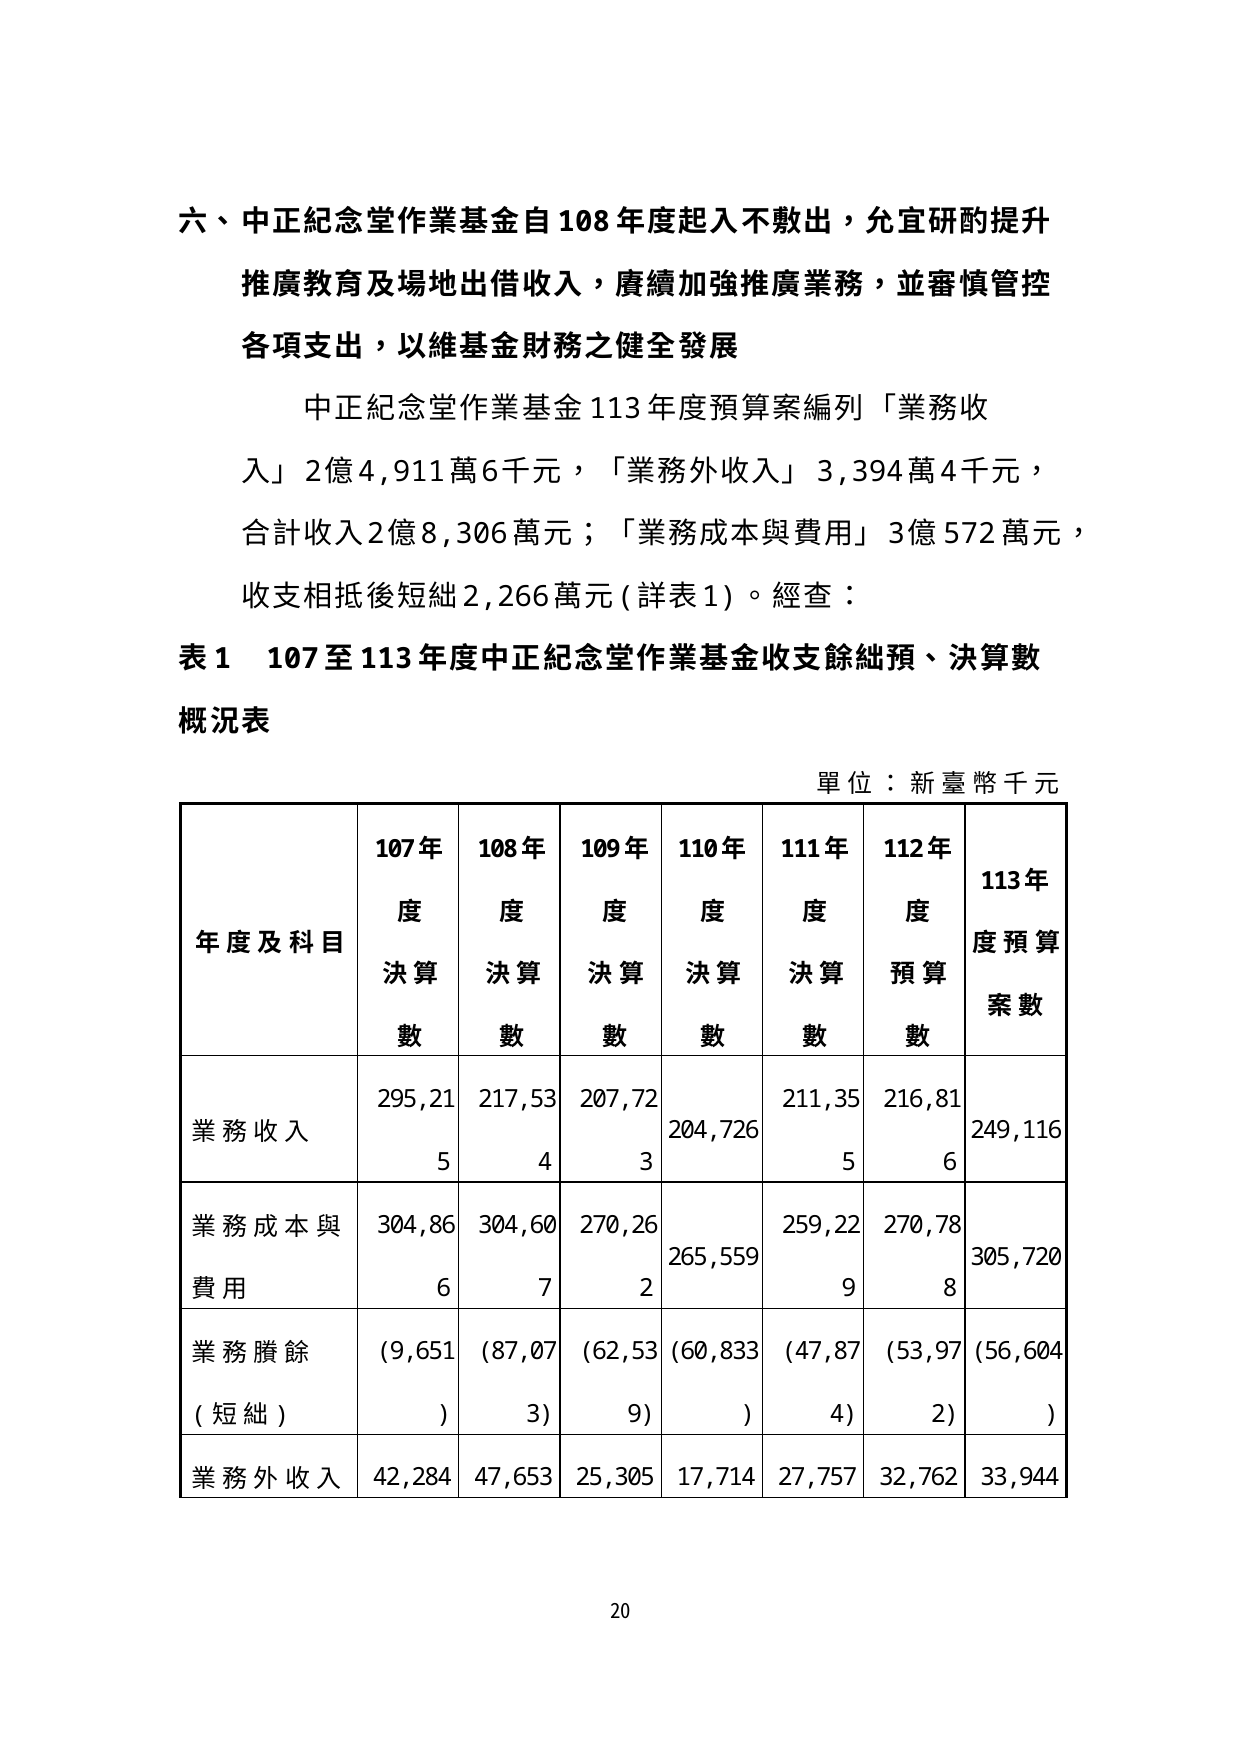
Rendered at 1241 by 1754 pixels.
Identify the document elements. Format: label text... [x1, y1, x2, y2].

table_header 109年度 決算數 [561, 805, 661, 1055]
table_cell 265,559 [662, 1183, 762, 1307]
table_cell 270,788 [864, 1183, 964, 1307]
table_cell (9,651) [358, 1309, 458, 1433]
table_cell 211,355 [763, 1056, 863, 1181]
table_cell 305,720 [966, 1183, 1065, 1307]
table_cell 17,714 [662, 1435, 762, 1497]
table_header 113年度預算案數 [966, 805, 1065, 1055]
text 六、中正紀念堂作業基金自108年度起入不敷出，允宜研酌提升推廣教育及場地出借收入，賡續加強推廣業務，並審慎管控各項支出，以維基金財務之健全發展 [177, 177, 1063, 365]
table_header 110年度 決算數 [662, 805, 762, 1055]
table_cell 47,653 [459, 1435, 559, 1497]
table_header 年度及科目 [182, 805, 357, 1055]
table_cell (60,833) [662, 1309, 762, 1433]
table_cell 業務收入 [182, 1056, 357, 1181]
table_header 107年度 決算數 [358, 805, 458, 1055]
table_cell 204,726 [662, 1056, 762, 1181]
table_header 112年度 預算數 [864, 805, 964, 1055]
table_cell (62,539) [561, 1309, 661, 1433]
table_cell 32,762 [864, 1435, 964, 1497]
table_cell 25,305 [561, 1435, 661, 1497]
table_cell 207,723 [561, 1056, 661, 1181]
table_cell 業務成本與費用 [182, 1183, 357, 1307]
table_cell 270,262 [561, 1183, 661, 1307]
table_cell (87,073) [459, 1309, 559, 1433]
table_header 108年度 決算數 [459, 805, 559, 1055]
table_cell 33,944 [966, 1435, 1065, 1497]
table_cell 27,757 [763, 1435, 863, 1497]
table_cell 42,284 [358, 1435, 458, 1497]
table_cell 259,229 [763, 1183, 863, 1307]
table_cell 304,866 [358, 1183, 458, 1307]
table_cell 217,534 [459, 1056, 559, 1181]
table_cell 業務賸餘(短絀) [182, 1309, 357, 1433]
table_cell 業務外收入 [182, 1435, 357, 1497]
table_cell (47,874) [763, 1309, 863, 1433]
table_cell (53,972) [864, 1309, 964, 1433]
text 中正紀念堂作業基金113年度預算案編列「業務收入」2億4,911萬6千元，「業務外收入」3,394萬4千元，合計收入2億8,306萬元；「業務成本與費用」3億572萬元，收支相抵後短絀2,266萬元(詳表1)。經查： [236, 365, 1063, 615]
text 表1 107至113年度中正紀念堂作業基金收支餘絀預、決算數概況表 [177, 615, 1063, 740]
table_header 111年度 決算數 [763, 805, 863, 1055]
table_cell (56,604) [966, 1309, 1065, 1433]
table_cell 216,816 [864, 1056, 964, 1181]
table_cell 295,215 [358, 1056, 458, 1181]
table_cell 249,116 [966, 1056, 1065, 1181]
table_cell 304,607 [459, 1183, 559, 1307]
text 單位：新臺幣千元 [236, 740, 1063, 802]
